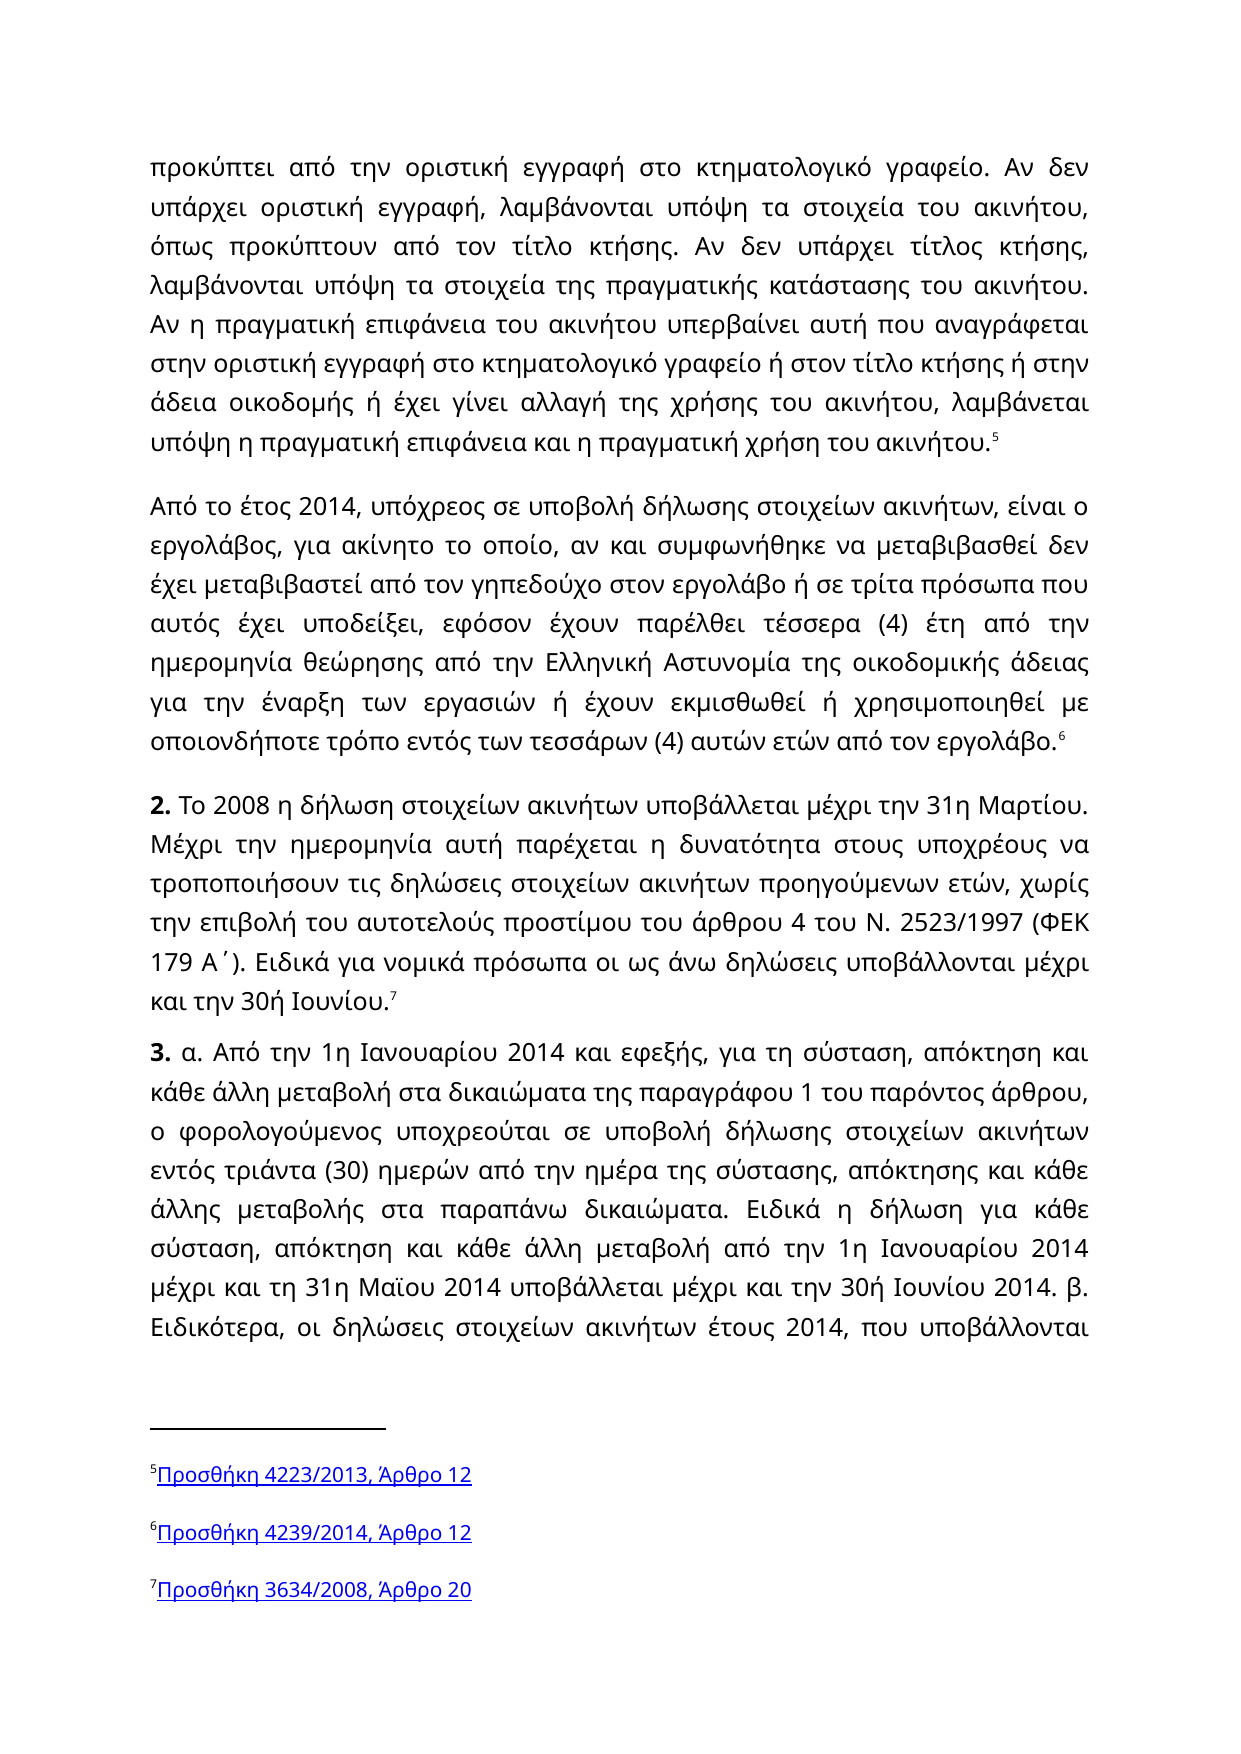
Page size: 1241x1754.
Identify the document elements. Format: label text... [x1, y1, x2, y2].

text Προσθήκη 4223/2013, Άρθρο 12 [150, 1460, 1090, 1489]
text Από το έτος 2014, υπόχρεος σε υποβολή δήλωσης στοιχείων ακινήτων, είναι ο εργολάβος, για ακίνητο το οποίο, αν και συμφωνήθηκε να μεταβιβασθεί δεν έχει μεταβιβαστεί από τον γηπεδούχο στον εργολάβο ή σε τρίτα πρόσωπα που αυτός έχει υποδείξει, εφόσον έχουν παρέλθει τέσσερα (4) έτη από την ημερομηνία θεώ­ρησης από την Ελληνική Αστυνομία της οικοδομικής άδειας για την έναρξη των εργασιών ή έχουν εκμισθωθεί ή χρησιμοποιηθεί με οποιονδήποτε τρόπο εντός των τεσσάρων (4) αυτών ετών από τον εργολάβο. [150, 488, 1090, 757]
text 3. α. Από την 1η Ιανουαρίου 2014 και εφεξής, για τη σύσταση, απόκτηση και κάθε άλλη μεταβολή στα δικαιώματα της παραγράφου 1 του παρόντος άρθρου, ο φορολογούμενος υποχρεούται σε υποβολή δήλωσης στοιχείων ακινήτων εντός τριάντα (30) ημερών από την ημέρα της σύστασης, απόκτησης και κάθε άλλης μεταβολής στα παραπάνω δικαιώματα. Ειδικά η δήλωση για κάθε σύσταση, απόκτηση και κάθε άλλη μεταβολή από την 1η Ιανουαρίου 2014 μέχρι και τη 31η Μαϊου 2014 υποβάλλεται μέχρι και την 30ή Ιουνίου 2014. β. Ειδικότερα, οι δηλώσεις στοιχείων ακινήτων έτους 2014, που υποβάλλονται [150, 1035, 1090, 1343]
text 2. Το 2008 η δήλωση στοιχείων ακινήτων υποβάλλεται μέχρι την 31η Μαρτίου. Μέχρι την ημερομηνία αυτή παρέχεται η δυνατότητα στους υποχρέους να τροποποιήσουν τις δηλώσεις στοιχείων ακινήτων προηγούμενων ετών, χωρίς την επιβολή του αυτοτελούς προστίμου του άρθρου 4 του Ν. 2523/1997 (ΦΕΚ 179 Α΄). Ειδικά για νομικά πρόσωπα οι ως άνω δηλώσεις υποβάλλονται μέχρι και την 30ή Ιουνίου. [150, 787, 1090, 1017]
text Προσθήκη 4239/2014, Άρθρο 12 [150, 1518, 1090, 1546]
text προκύπτει από την οριστική εγγραφή στο κτηματολογικό γραφείο. Αν δεν υπάρχει οριστική εγγραφή, λαμβάνονται υπόψη τα στοιχεία του ακινήτου, όπως προκύπτουν από τον τίτλο κτήσης. Αν δεν υπάρχει τίτλος κτήσης, λαμβάνονται υπόψη τα στοιχεία της πραγματικής κατάστασης του ακινήτου. Αν η πραγματική επιφάνεια του ακινήτου υπερβαίνει αυτή που αναγράφεται στην οριστική εγγραφή στο κτηματολογικό γραφείο ή στον τίτλο κτήσης ή στην άδεια οικοδομής ή έχει γίνει αλλαγή της χρήσης του ακινήτου, λαμβάνεται υπόψη η πραγματική επιφάνεια και η πραγματική χρήση του ακινήτου. [150, 150, 1090, 458]
text Προσθήκη 3634/2008, Άρθρο 20 [150, 1576, 1090, 1604]
